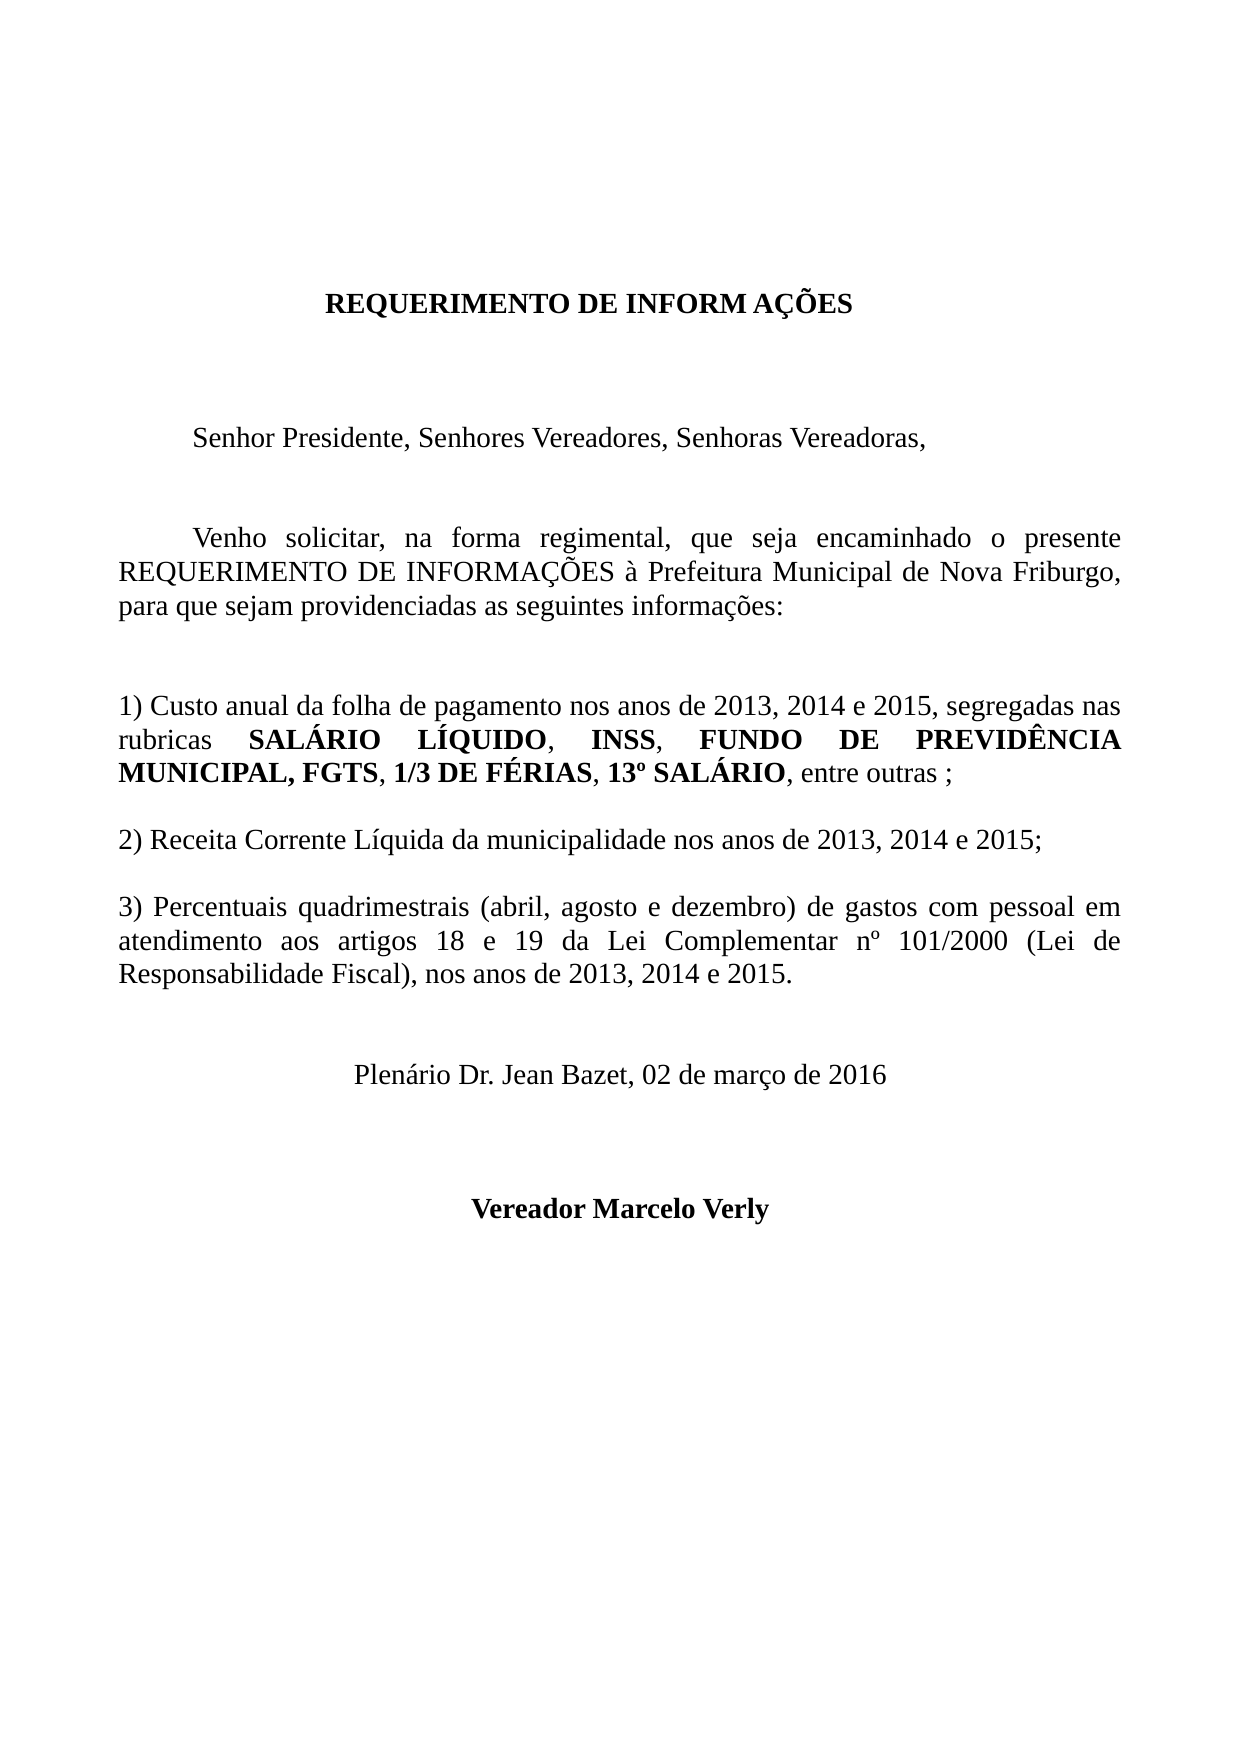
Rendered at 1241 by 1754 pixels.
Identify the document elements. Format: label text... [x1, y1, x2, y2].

text Vereador Marcelo Verly [118, 1191, 1122, 1225]
text REQUERIMENTO DE INFORM AÇÕES [118, 286, 1122, 319]
text 2) Receita Corrente Líquida da municipalidade nos anos de 2013, 2014 e 2015; [118, 822, 1122, 856]
text 1) Custo anual da folha de pagamento nos anos de 2013, 2014 e 2015, segregadas nas rubricas SALÁRIO LÍQUIDO, INSS, FUNDO DE PREVIDÊNCIA MUNICIPAL, FGTS, 1/3 DE FÉRIAS, 13º SALÁRIO, entre outras ; [118, 688, 1122, 789]
text Plenário Dr. Jean Bazet, 02 de março de 2016 [118, 1057, 1122, 1091]
text Venho solicitar, na forma regimental, que seja encaminhado o presente REQUERIMENTO DE INFORMAÇÕES à Prefeitura Municipal de Nova Friburgo, para que sejam providenciadas as seguintes informações: [118, 521, 1122, 621]
text 3) Percentuais quadrimestrais (abril, agosto e dezembro) de gastos com pessoal em atendimento aos artigos 18 e 19 da Lei Complementar nº 101/2000 (Lei de Responsabilidade Fiscal), nos anos de 2013, 2014 e 2015. [118, 889, 1122, 990]
text Senhor Presidente, Senhores Vereadores, Senhoras Vereadoras, [118, 420, 1122, 453]
